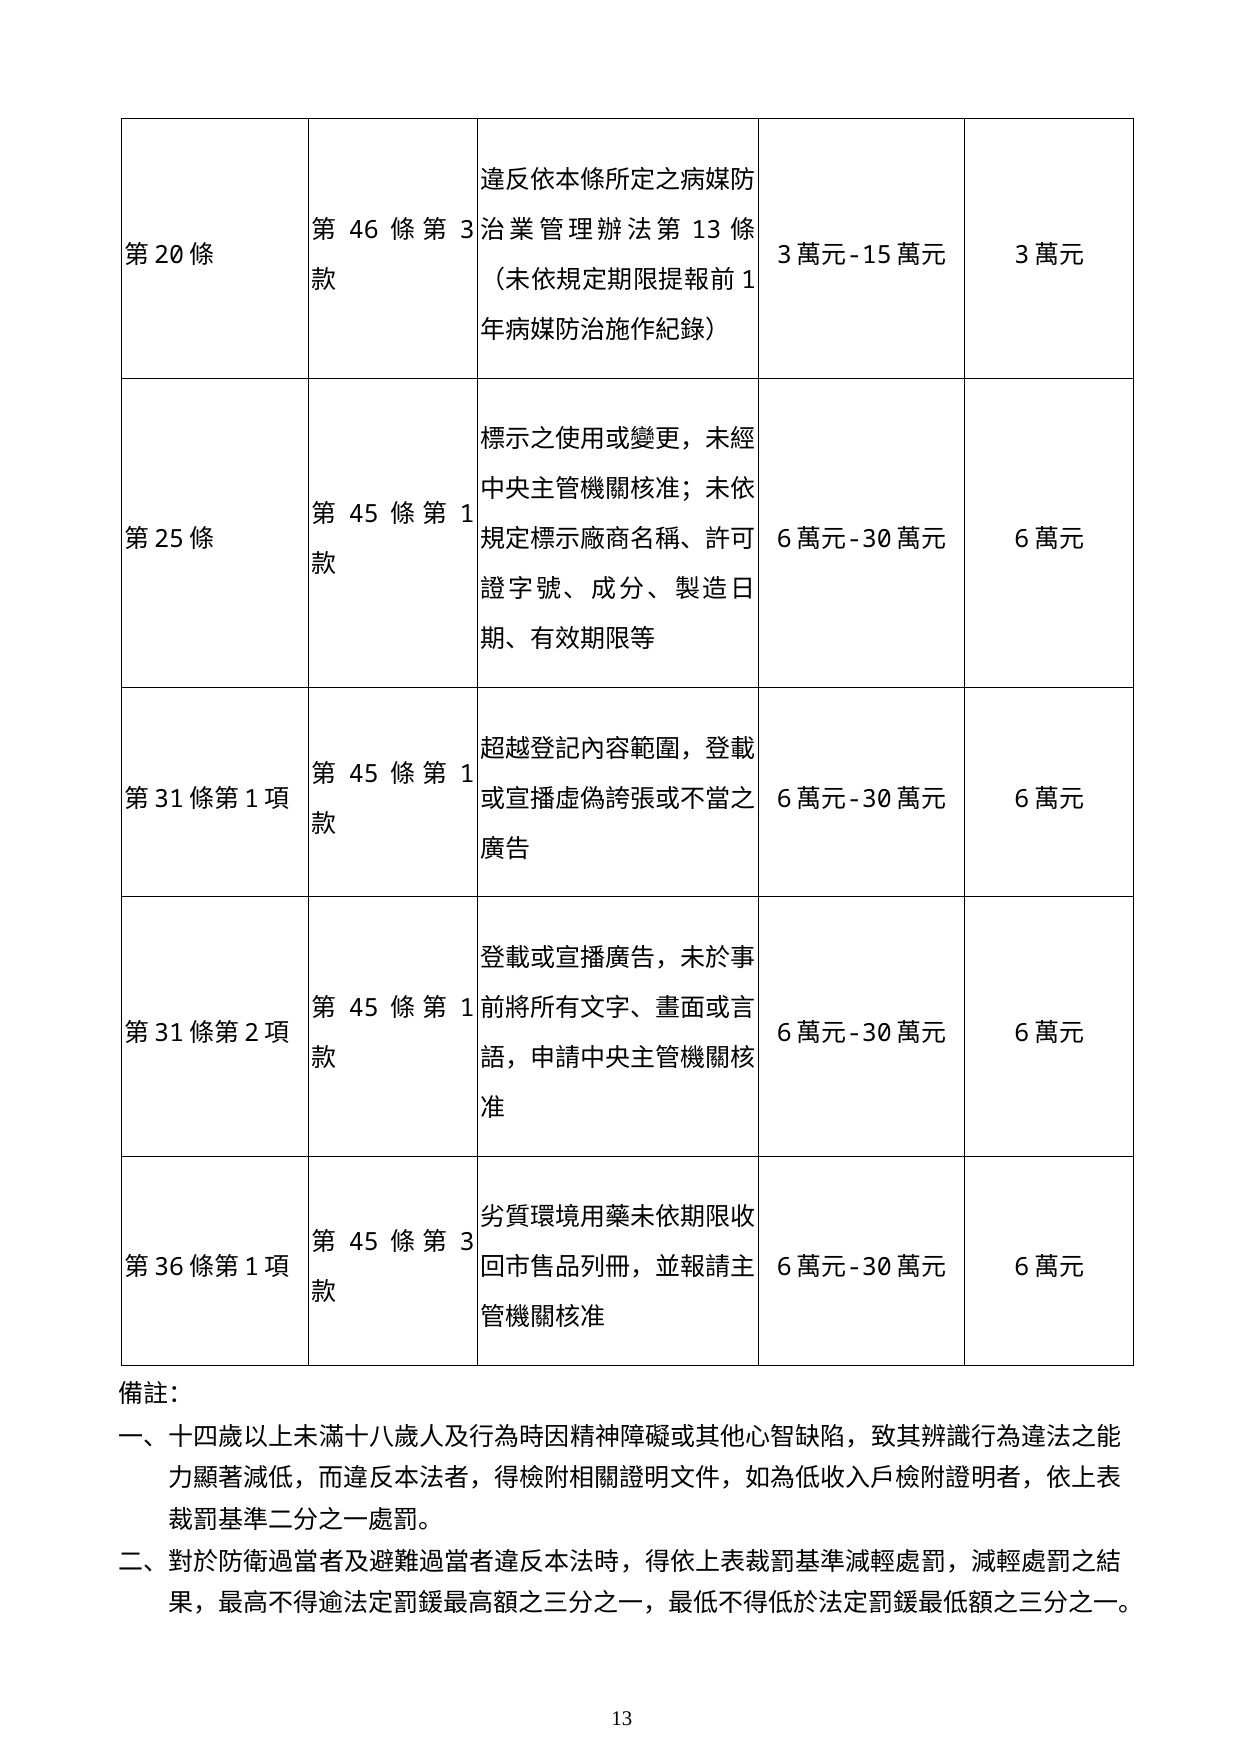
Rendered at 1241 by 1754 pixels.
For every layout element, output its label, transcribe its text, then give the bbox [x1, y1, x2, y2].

text 備註： [118, 1366, 1125, 1412]
table_cell 6萬元-30萬元 [759, 1157, 964, 1365]
table_cell 3萬元-15萬元 [759, 119, 964, 377]
table_cell 超越登記內容範圍，登載或宣播虛偽誇張或不當之廣告 [478, 688, 758, 896]
table_cell 6萬元-30萬元 [759, 379, 964, 687]
table_cell 第46條第3款 [309, 119, 477, 377]
table_cell 第45條第1款 [309, 688, 477, 896]
table_cell 6萬元 [965, 897, 1133, 1156]
table_cell 3萬元 [965, 119, 1133, 377]
table_cell 6萬元 [965, 379, 1133, 687]
table_cell 6萬元 [965, 688, 1133, 896]
table_cell 6萬元-30萬元 [759, 897, 964, 1156]
table_cell 登載或宣播廣告，未於事前將所有文字、畫面或言語，申請中央主管機關核准 [478, 897, 758, 1156]
table_cell 第25條 [122, 379, 308, 687]
text 一、十四歲以上未滿十八歲人及行為時因精神障礙或其他心智缺陷，致其辨識行為違法之能力顯著減低，而違反本法者，得檢附相關證明文件，如為低收入戶檢附證明者，依上表裁罰基準二分之一處罰。 [118, 1412, 1125, 1537]
table_cell 6萬元 [965, 1157, 1133, 1365]
table_cell 劣質環境用藥未依期限收回市售品列冊，並報請主管機關核准 [478, 1157, 758, 1365]
table_cell 第20條 [122, 119, 308, 377]
table_cell 6萬元-30萬元 [759, 688, 964, 896]
table_cell 第45條第1款 [309, 897, 477, 1156]
table_cell 第31條第2項 [122, 897, 308, 1156]
table_cell 第45條第1款 [309, 379, 477, 687]
table_cell 標示之使用或變更，未經中央主管機關核准；未依規定標示廠商名稱、許可證字號、成分、製造日期、有效期限等 [478, 379, 758, 687]
table_cell 第45條第3款 [309, 1157, 477, 1365]
table_cell 第31條第1項 [122, 688, 308, 896]
table_cell 第36條第1項 [122, 1157, 308, 1365]
table_cell 違反依本條所定之病媒防治業管理辦法第13條（未依規定期限提報前1年病媒防治施作紀錄） [478, 119, 758, 377]
text 二、對於防衛過當者及避難過當者違反本法時，得依上表裁罰基準減輕處罰，減輕處罰之結果，最高不得逾法定罰鍰最高額之三分之一，最低不得低於法定罰鍰最低額之三分之一。 [118, 1537, 1125, 1620]
